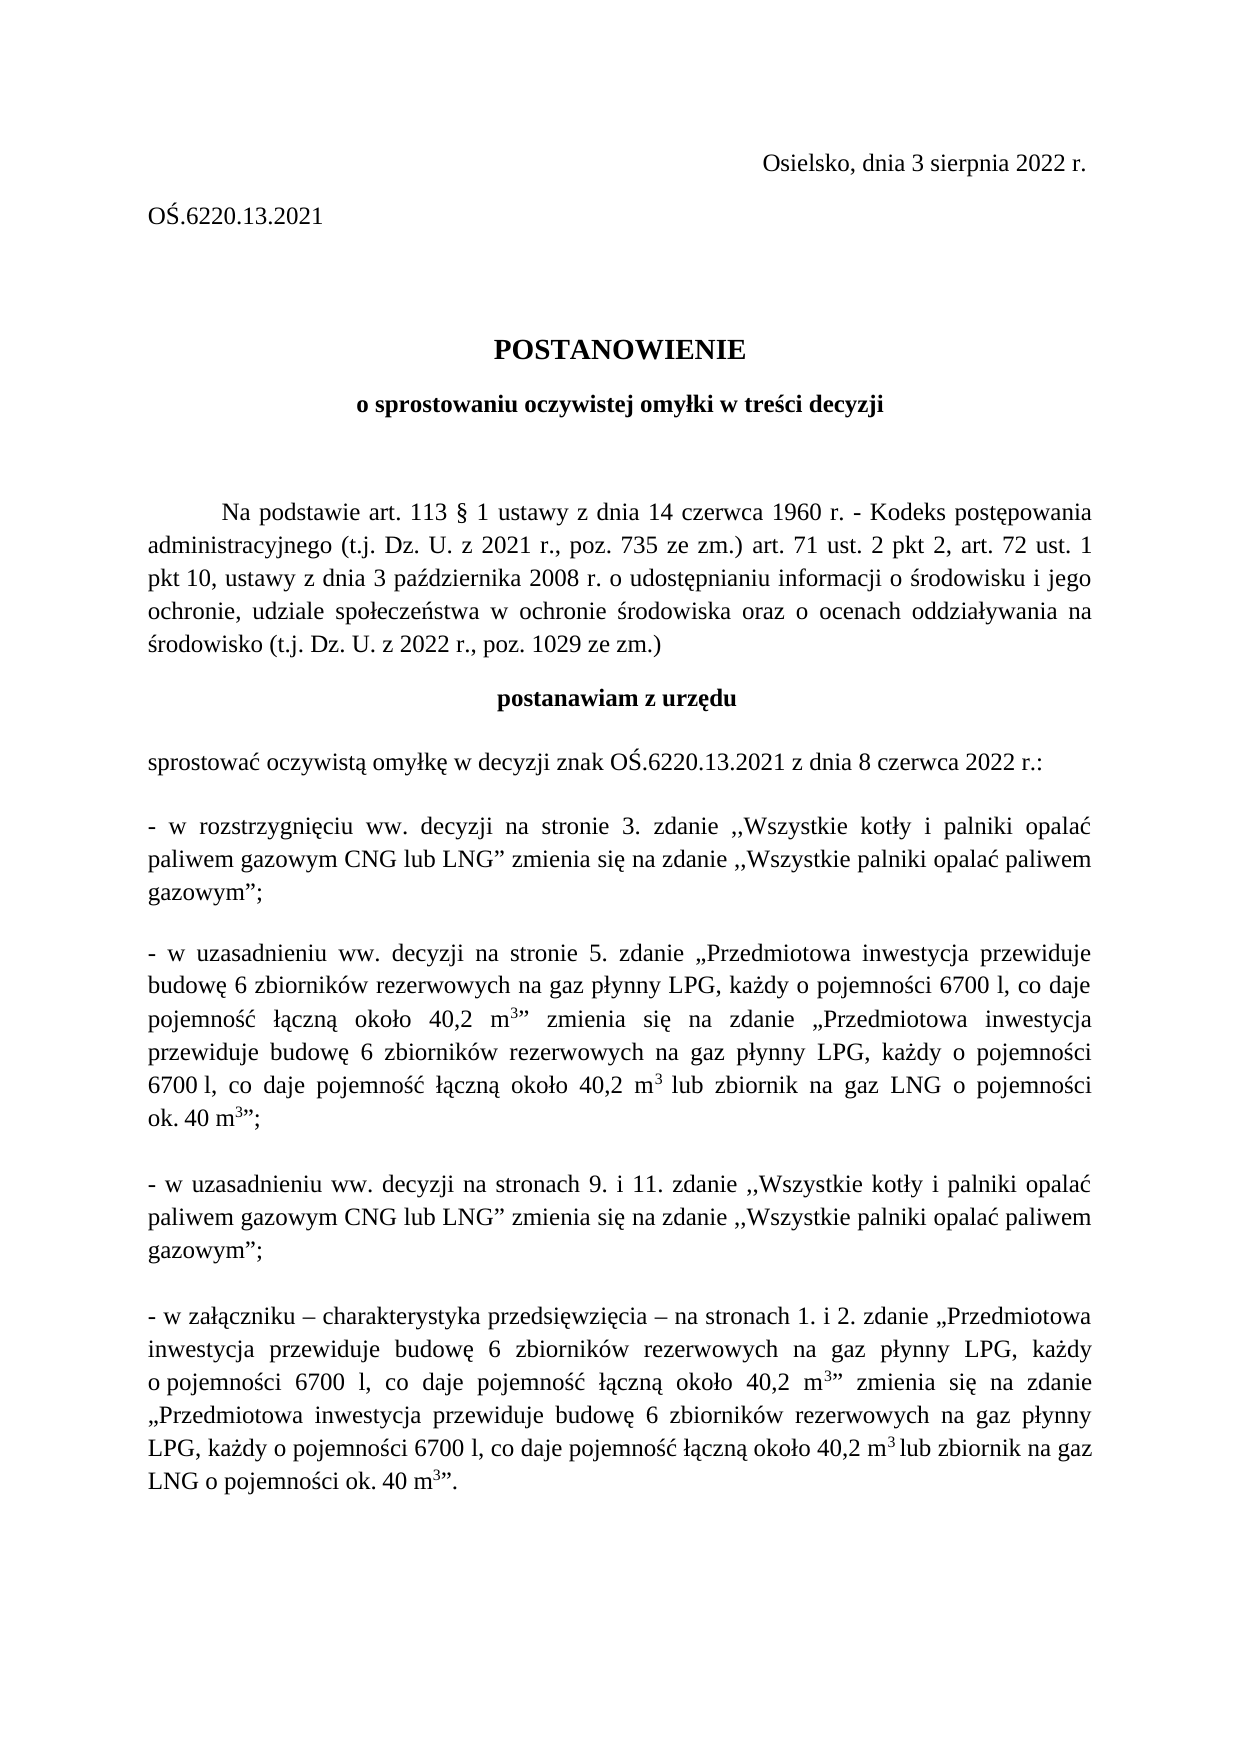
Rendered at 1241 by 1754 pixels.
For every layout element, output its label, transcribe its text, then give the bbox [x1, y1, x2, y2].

text - w rozstrzygnięciu ww. decyzji na stronie 3. zdanie ,,Wszystkie kotły i palniki opalać paliwem gazowym CNG lub LNG” zmienia się na zdanie ,,Wszystkie palniki opalać paliwem gazowym”; [148, 811, 1093, 906]
text POSTANOWIENIE [148, 332, 1093, 366]
text Osielsko, dnia 3 sierpnia 2022 r. [148, 148, 1093, 176]
text - w uzasadnieniu ww. decyzji na stronie 5. zdanie „Przedmiotowa inwestycja przewiduje budowę 6 zbiorników rezerwowych na gaz płynny LPG, każdy o pojemności 6700 l, co daje pojemność łączną około 40,2 m3” zmienia się na zdanie „Przedmiotowa inwestycja przewiduje budowę 6 zbiorników rezerwowych na gaz płynny LPG, każdy o pojemności 6700 l, co daje pojemność łączną około 40,2 m3 lub zbiornik na gaz LNG o pojemności ok. 40 m3”; [148, 938, 1093, 1131]
text Na podstawie art. 113 § 1 ustawy z dnia 14 czerwca 1960 r. - Kodeks postępowania administracyjnego (t.j. Dz. U. z 2021 r., poz. 735 ze zm.) art. 71 ust. 2 pkt 2, art. 72 ust. 1 pkt 10, ustawy z dnia 3 października 2008 r. o udostępnianiu informacji o środowisku i jego ochronie, udziale społeczeństwa w ochronie środowiska oraz o ocenach oddziaływania na środowisko (t.j. Dz. U. z 2022 r., poz. 1029 ze zm.) [148, 497, 1093, 658]
text - w uzasadnieniu ww. decyzji na stronach 9. i 11. zdanie ,,Wszystkie kotły i palniki opalać paliwem gazowym CNG lub LNG” zmienia się na zdanie ,,Wszystkie palniki opalać paliwem gazowym”; [148, 1169, 1093, 1263]
text OŚ.6220.13.2021 [148, 201, 1093, 230]
text o sprostowaniu oczywistej omyłki w treści decyzji [148, 389, 1093, 418]
text - w załączniku – charakterystyka przedsięwzięcia – na stronach 1. i 2. zdanie „Przedmiotowa inwestycja przewiduje budowę 6 zbiorników rezerwowych na gaz płynny LPG, każdy o pojemności 6700 l, co daje pojemność łączną około 40,2 m3” zmienia się na zdanie „Przedmiotowa inwestycja przewiduje budowę 6 zbiorników rezerwowych na gaz płynny LPG, każdy o pojemności 6700 l, co daje pojemność łączną około 40,2 m3 lub zbiornik na gaz LNG o pojemności ok. 40 m3”. [148, 1301, 1093, 1495]
text postanawiam z urzędu [148, 683, 1093, 712]
text sprostować oczywistą omyłkę w decyzji znak OŚ.6220.13.2021 z dnia 8 czerwca 2022 r.: [148, 747, 1093, 776]
